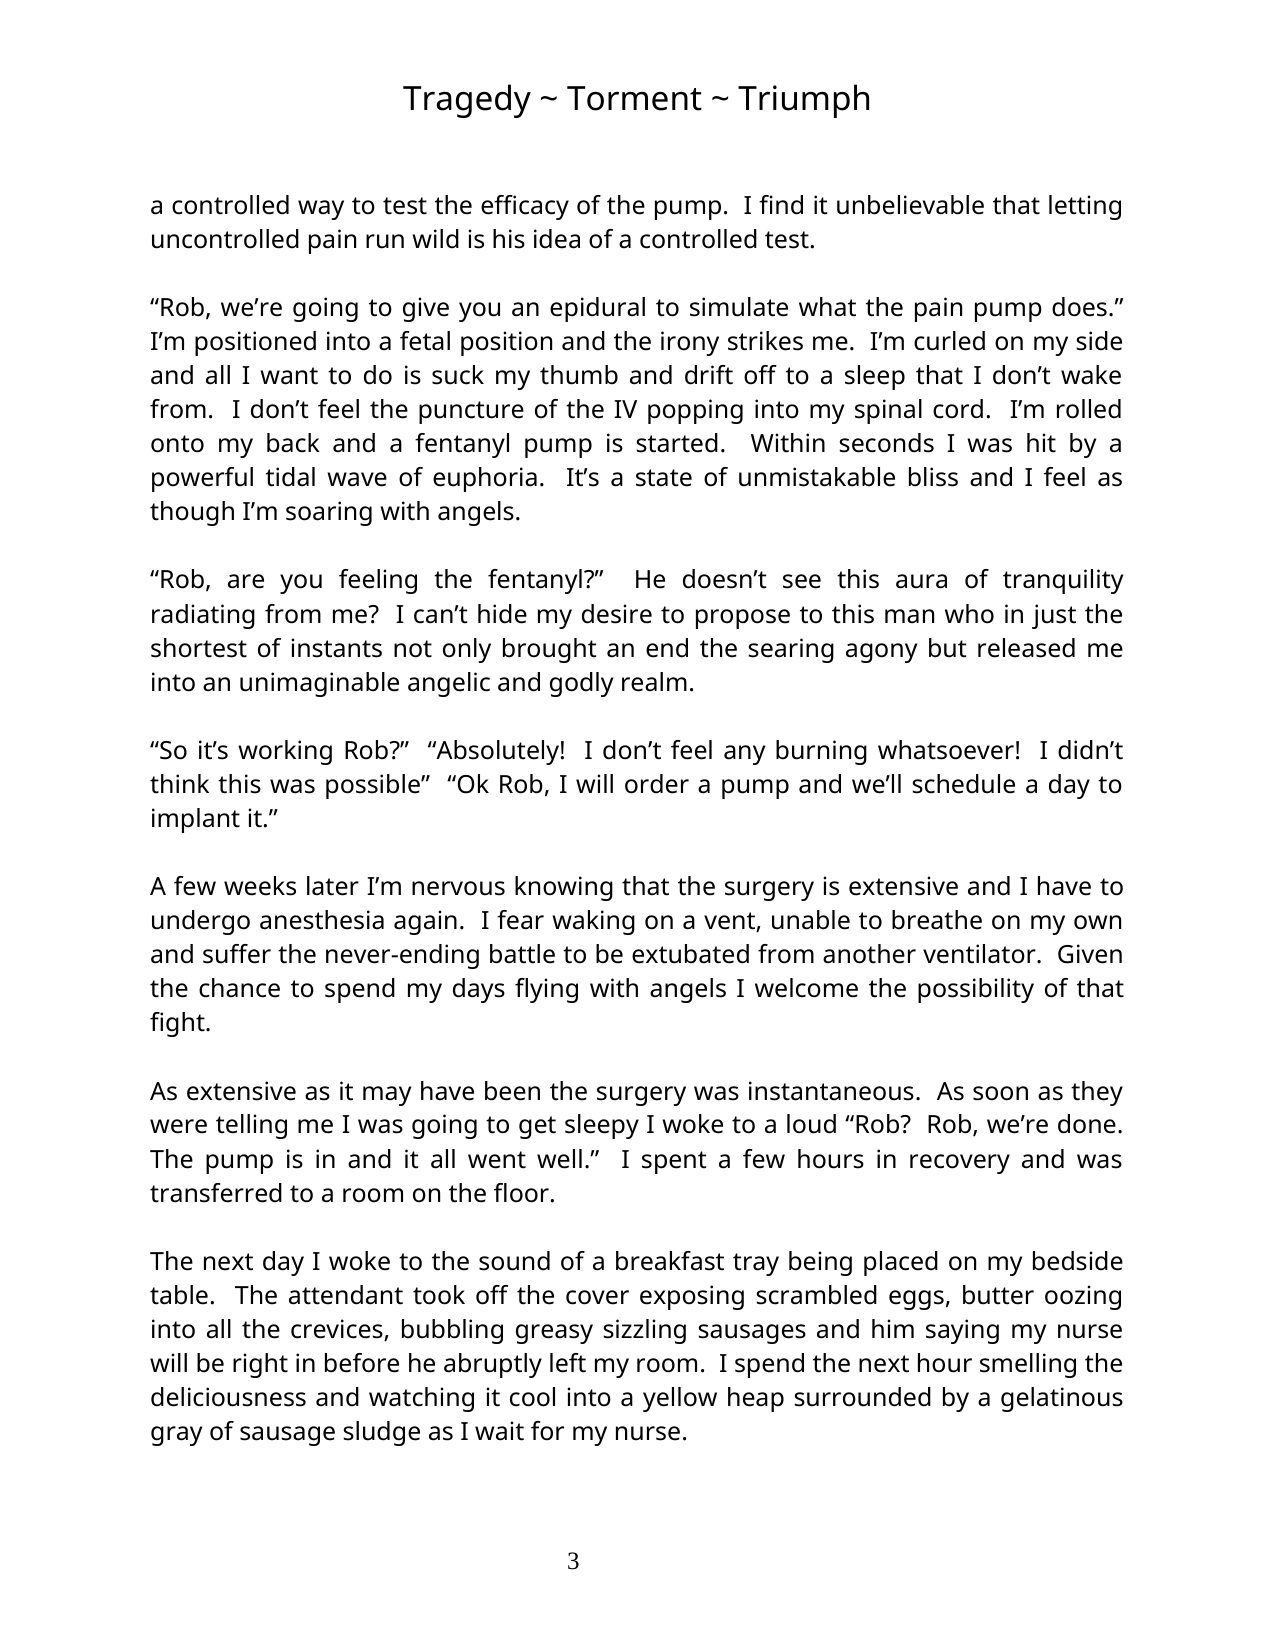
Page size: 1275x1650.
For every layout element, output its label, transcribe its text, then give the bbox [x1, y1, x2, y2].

text “Rob, are you feeling the fentanyl?” He doesn’t see this aura of tranquility radiating from me? I can’t hide my desire to propose to this man who in just the shortest of instants not only brought an end the searing agony but released me into an unimaginable angelic and godly realm. [150, 562, 1125, 698]
text A few weeks later I’m nervous knowing that the surgery is extensive and I have to undergo anesthesia again. I fear waking on a vent, unable to breathe on my own and suffer the never-ending battle to be extubated from another ventilator. Given the chance to spend my days flying with angels I welcome the possibility of that fight. [150, 869, 1125, 1039]
text As extensive as it may have been the surgery was instantaneous. As soon as they were telling me I was going to get sleepy I woke to a loud “Rob? Rob, we’re done. The pump is in and it all went well.” I spent a few hours in recovery and was transferred to a room on the floor. [150, 1073, 1125, 1209]
text “So it’s working Rob?” “Absolutely! I don’t feel any burning whatsoever! I didn’t think this was possible” “Ok Rob, I will order a pump and we’ll schedule a day to implant it.” [150, 732, 1125, 835]
text The next day I woke to the sound of a breakfast tray being placed on my bedside table. The attendant took off the cover exposing scrambled eggs, butter oozing into all the crevices, bubbling greasy sizzling sausages and him saying my nurse will be right in before he abruptly left my room. I spend the next hour smelling the deliciousness and watching it cool into a yellow heap surrounded by a gelatinous gray of sausage sludge as I wait for my nurse. [150, 1243, 1125, 1448]
text “Rob, we’re going to give you an epidural to simulate what the pain pump does.” I’m positioned into a fetal position and the irony strikes me. I’m curled on my side and all I want to do is suck my thumb and drift off to a sleep that I don’t wake from. I don’t feel the puncture of the IV popping into my spinal cord. I’m rolled onto my back and a fentanyl pump is started. Within seconds I was hit by a powerful tidal wave of euphoria. It’s a state of unmistakable bliss and I feel as though I’m soaring with angels. [150, 290, 1125, 528]
text a controlled way to test the efficacy of the pump. I find it unbelievable that letting uncontrolled pain run wild is his idea of a controlled test. [150, 187, 1125, 256]
